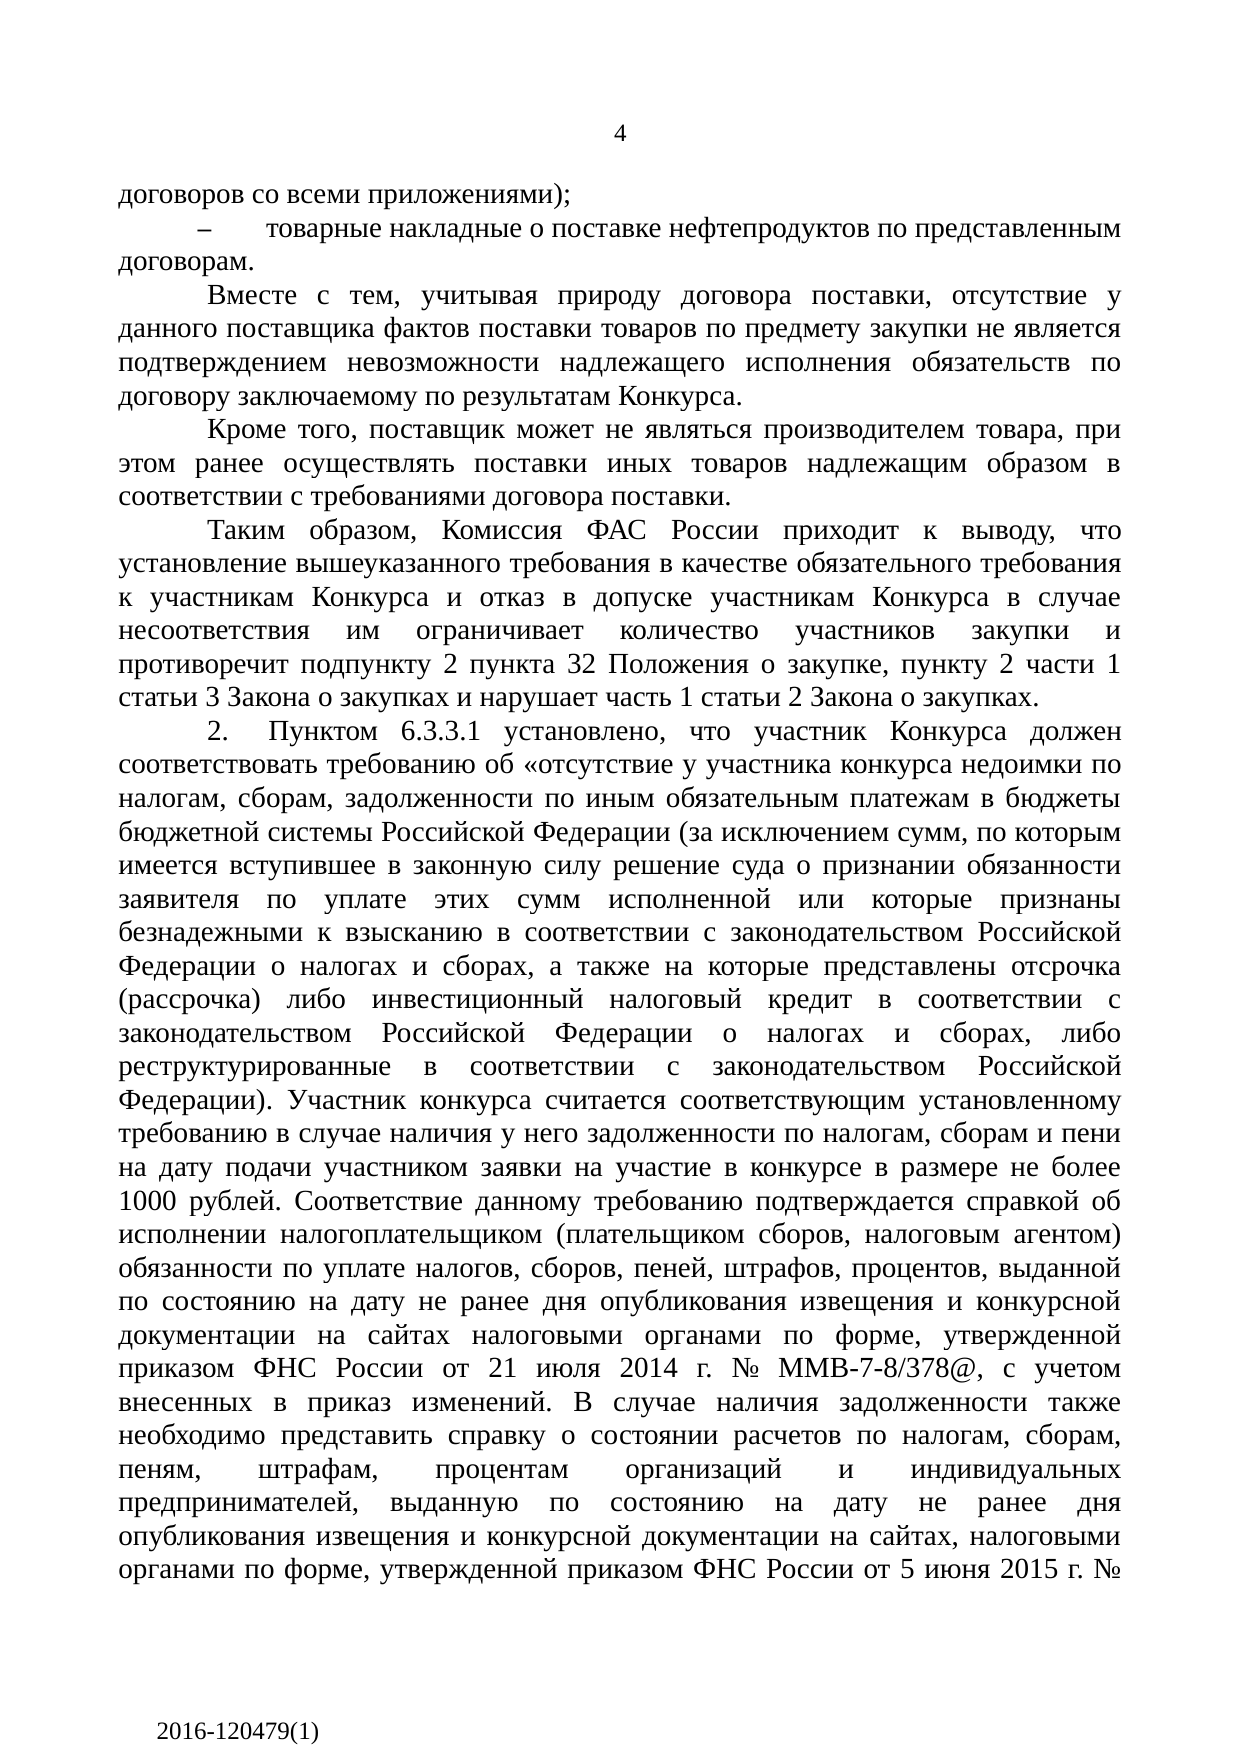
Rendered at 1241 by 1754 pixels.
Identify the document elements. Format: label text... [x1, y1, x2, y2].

list договоров со всеми приложениями); [118, 176, 1122, 210]
text Вместе с тем, учитывая природу договора поставки, отсутствие у данного поставщика фактов поставки товаров по предмету закупки не является подтверждением невозможности надлежащего исполнения обязательств по договору заключаемому по результатам Конкурса. [118, 277, 1122, 411]
text Кроме того, поставщик может не являться производителем товара, при этом ранее осуществлять поставки иных товаров надлежащим образом в соответствии с требованиями договора поставки. [118, 411, 1122, 512]
list Пунктом 6.3.3.1 установлено, что участник Конкурса должен соответствовать требованию об «отсутствие у участника конкурса недоимки по налогам, сборам, задолженности по иным обязательным платежам в бюджеты бюджетной системы Российской Федерации (за исключением сумм, по которым имеется вступившее в законную силу решение суда о признании обязанности заявителя по уплате этих сумм исполненной или которые признаны безнадежными к взысканию в соответствии с законодательством Российской Федерации о налогах и сборах, а также на которые представлены отсрочка (рассрочка) либо инвестиционный налоговый кредит в соответствии с законодательством Российской Федерации о налогах и сборах, либо реструктурированные в соответствии с законодательством Российской Федерации). Участник конкурса считается соответствующим установленному требованию в случае наличия у него задолженности по налогам, сборам и пени на дату подачи участником заявки на участие в конкурсе в размере не более 1000 рублей. Соответствие данному требованию подтверждается справкой об исполнении налогоплательщиком (плательщиком сборов, налоговым агентом) обязанности по уплате налогов, сборов, пеней, штрафов, процентов, выданной по состоянию на дату не ранее дня опубликования извещения и конкурсной документации на сайтах налоговыми органами по форме, утвержденной приказом ФНС России от 21 июля 2014 г. № ММВ-7-8/378@, с учетом внесенных в приказ изменений. В случае наличия задолженности также необходимо представить справку о состоянии расчетов по налогам, сборам, пеням, штрафам, процентам организаций и индивидуальных предпринимателей, выданную по состоянию на дату не ранее дня опубликования извещения и конкурсной документации на сайтах, налоговыми органами по форме, утвержденной приказом ФНС России от 5 июня 2015 г. № [118, 713, 1122, 1585]
list товарные накладные о поставке нефтепродуктов по представленным договорам. [118, 210, 1122, 277]
text Таким образом, Комиссия ФАС России приходит к выводу, что установление вышеуказанного требования в качестве обязательного требования к участникам Конкурса и отказ в допуске участникам Конкурса в случае несоответствия им ограничивает количество участников закупки и противоречит подпункту 2 пункта 32 Положения о закупке, пункту 2 части 1 статьи 3 Закона о закупках и нарушает часть 1 статьи 2 Закона о закупках. [118, 512, 1122, 713]
